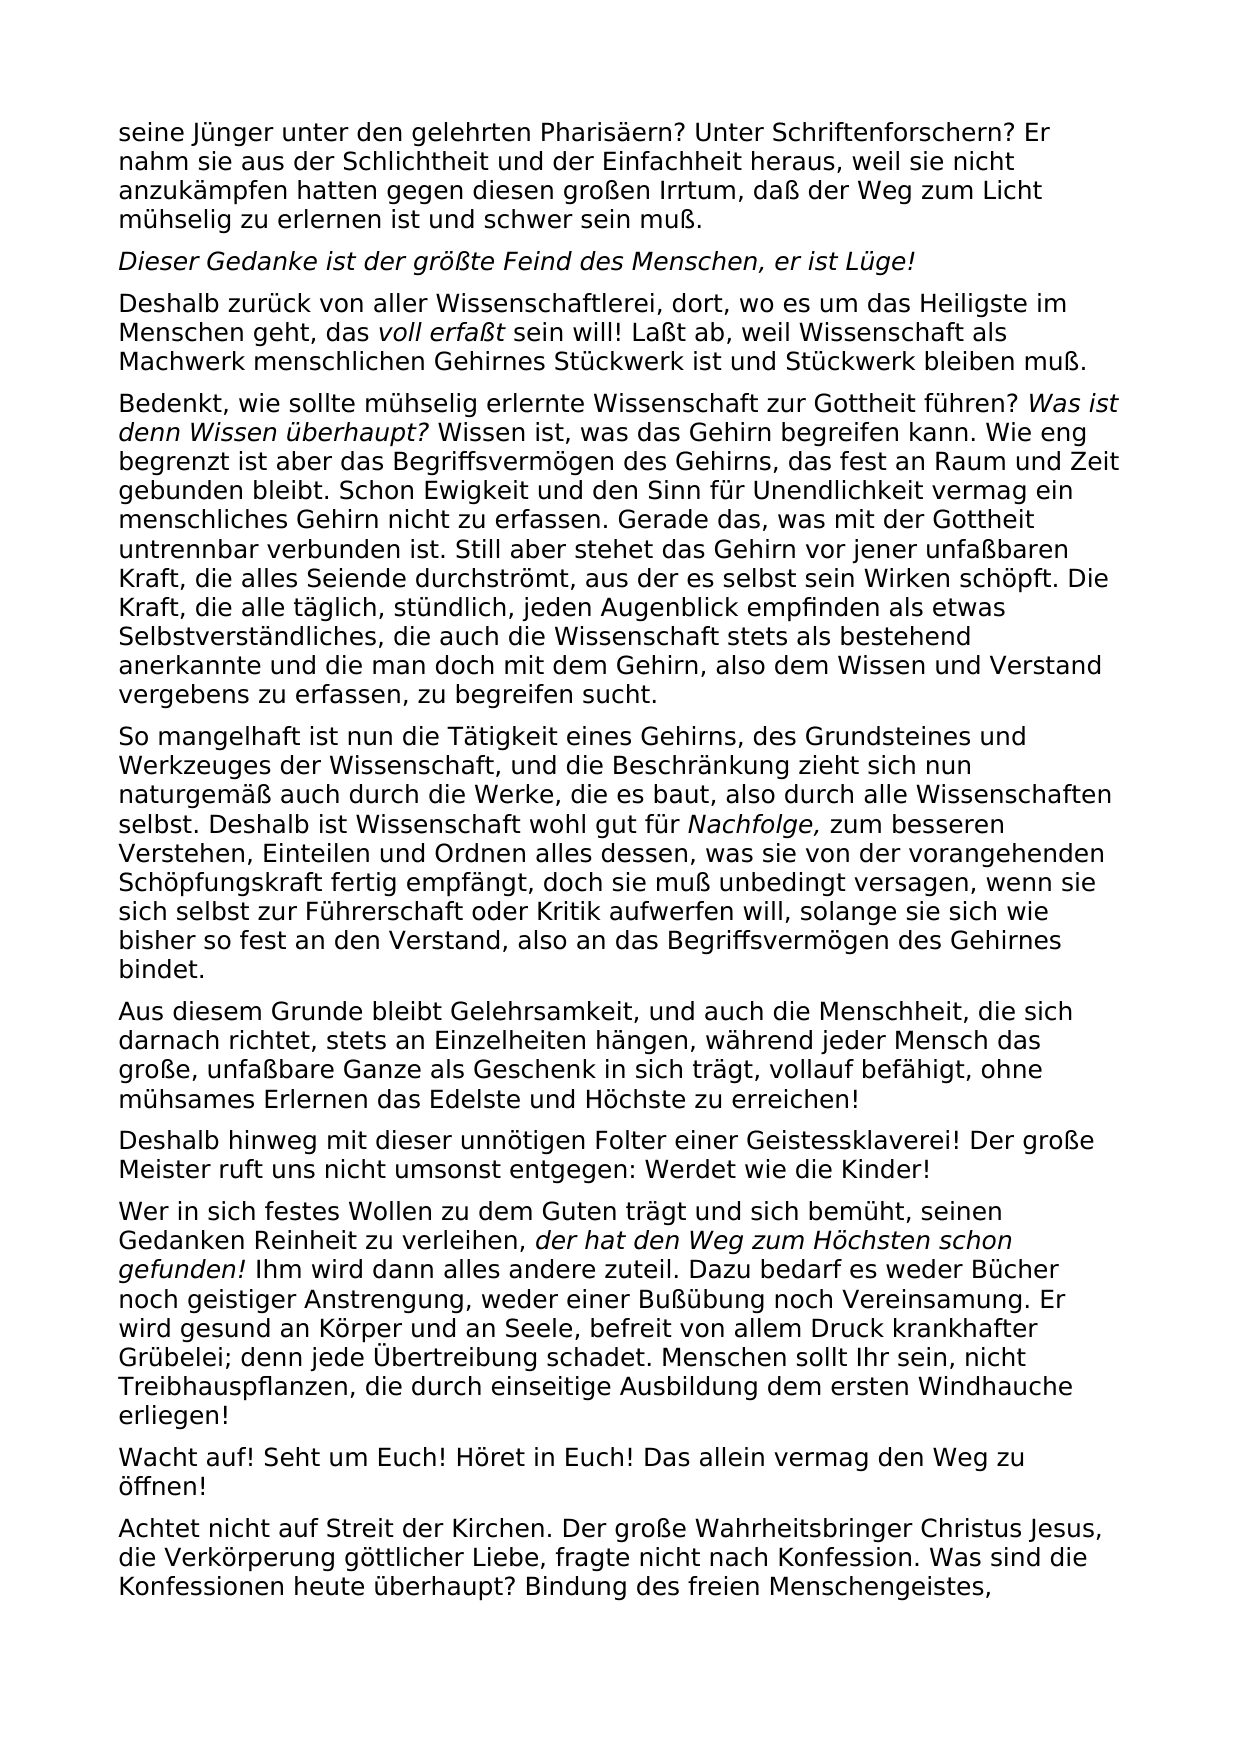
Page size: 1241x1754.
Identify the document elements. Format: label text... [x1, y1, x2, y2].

text Deshalb zurück von aller Wissenschaftlerei, dort, wo es um das Heiligste im Menschen geht, das voll erfaßt sein will! Laßt ab, weil Wissenschaft als Machwerk menschlichen Gehirnes Stückwerk ist und Stückwerk bleiben muß. [118, 289, 1122, 376]
text So mangelhaft ist nun die Tätigkeit eines Gehirns, des Grundsteines und Werkzeuges der Wissenschaft, und die Beschränkung zieht sich nun naturgemäß auch durch die Werke, die es baut, also durch alle Wissenschaften selbst. Deshalb ist Wissenschaft wohl gut für Nachfolge, zum besseren Verstehen, Einteilen und Ordnen alles dessen, was sie von der vorangehenden Schöpfungskraft fertig empfängt, doch sie muß unbedingt versagen, wenn sie sich selbst zur Führerschaft oder Kritik aufwerfen will, solange sie sich wie bisher so fest an den Verstand, also an das Begriffsvermögen des Gehirnes bindet. [118, 722, 1122, 985]
text Achtet nicht auf Streit der Kirchen. Der große Wahrheitsbringer Christus Jesus, die Verkörperung göttlicher Liebe, fragte nicht nach Konfession. Was sind die Konfessionen heute überhaupt? Bindung des freien Menschengeistes, [118, 1514, 1122, 1601]
text Bedenkt, wie sollte mühselig erlernte Wissenschaft zur Gottheit führen? Was ist denn Wissen überhaupt? Wissen ist, was das Gehirn begreifen kann. Wie eng begrenzt ist aber das Begriffsvermögen des Gehirns, das fest an Raum und Zeit gebunden bleibt. Schon Ewigkeit und den Sinn für Unendlichkeit vermag ein menschliches Gehirn nicht zu erfassen. Gerade das, was mit der Gottheit untrennbar verbunden ist. Still aber stehet das Gehirn vor jener unfaßbaren Kraft, die alles Seiende durchströmt, aus der es selbst sein Wirken schöpft. Die Kraft, die alle täglich, stündlich, jeden Augenblick empfinden als etwas Selbstverständliches, die auch die Wissenschaft stets als bestehend anerkannte und die man doch mit dem Gehirn, also dem Wissen und Verstand vergebens zu erfassen, zu begreifen sucht. [118, 389, 1122, 710]
text seine Jünger unter den gelehrten Pharisäern? Unter Schriftenforschern? Er nahm sie aus der Schlichtheit und der Einfachheit heraus, weil sie nicht anzukämpfen hatten gegen diesen großen Irrtum, daß der Weg zum Licht mühselig zu erlernen ist und schwer sein muß. [118, 118, 1122, 235]
text Deshalb hinweg mit dieser unnötigen Folter einer Geistessklaverei! Der große Meister ruft uns nicht umsonst entgegen: Werdet wie die Kinder! [118, 1126, 1122, 1185]
text Dieser Gedanke ist der größte Feind des Menschen, er ist Lüge! [118, 247, 1122, 276]
text Wacht auf! Seht um Euch! Höret in Euch! Das allein vermag den Weg zu öffnen! [118, 1443, 1122, 1501]
text Aus diesem Grunde bleibt Gelehrsamkeit, und auch die Menschheit, die sich darnach richtet, stets an Einzelheiten hängen, während jeder Mensch das große, unfaßbare Ganze als Geschenk in sich trägt, vollauf befähigt, ohne mühsames Erlernen das Edelste und Höchste zu erreichen! [118, 997, 1122, 1114]
text Wer in sich festes Wollen zu dem Guten trägt und sich bemüht, seinen Gedanken Reinheit zu verleihen, der hat den Weg zum Höchsten schon gefunden! Ihm wird dann alles andere zuteil. Dazu bedarf es weder Bücher noch geistiger Anstrengung, weder einer Bußübung noch Vereinsamung. Er wird gesund an Körper und an Seele, befreit von allem Druck krankhafter Grübelei; denn jede Übertreibung schadet. Menschen sollt Ihr sein, nicht Treibhauspflanzen, die durch einseitige Ausbildung dem ersten Windhauche erliegen! [118, 1197, 1122, 1431]
